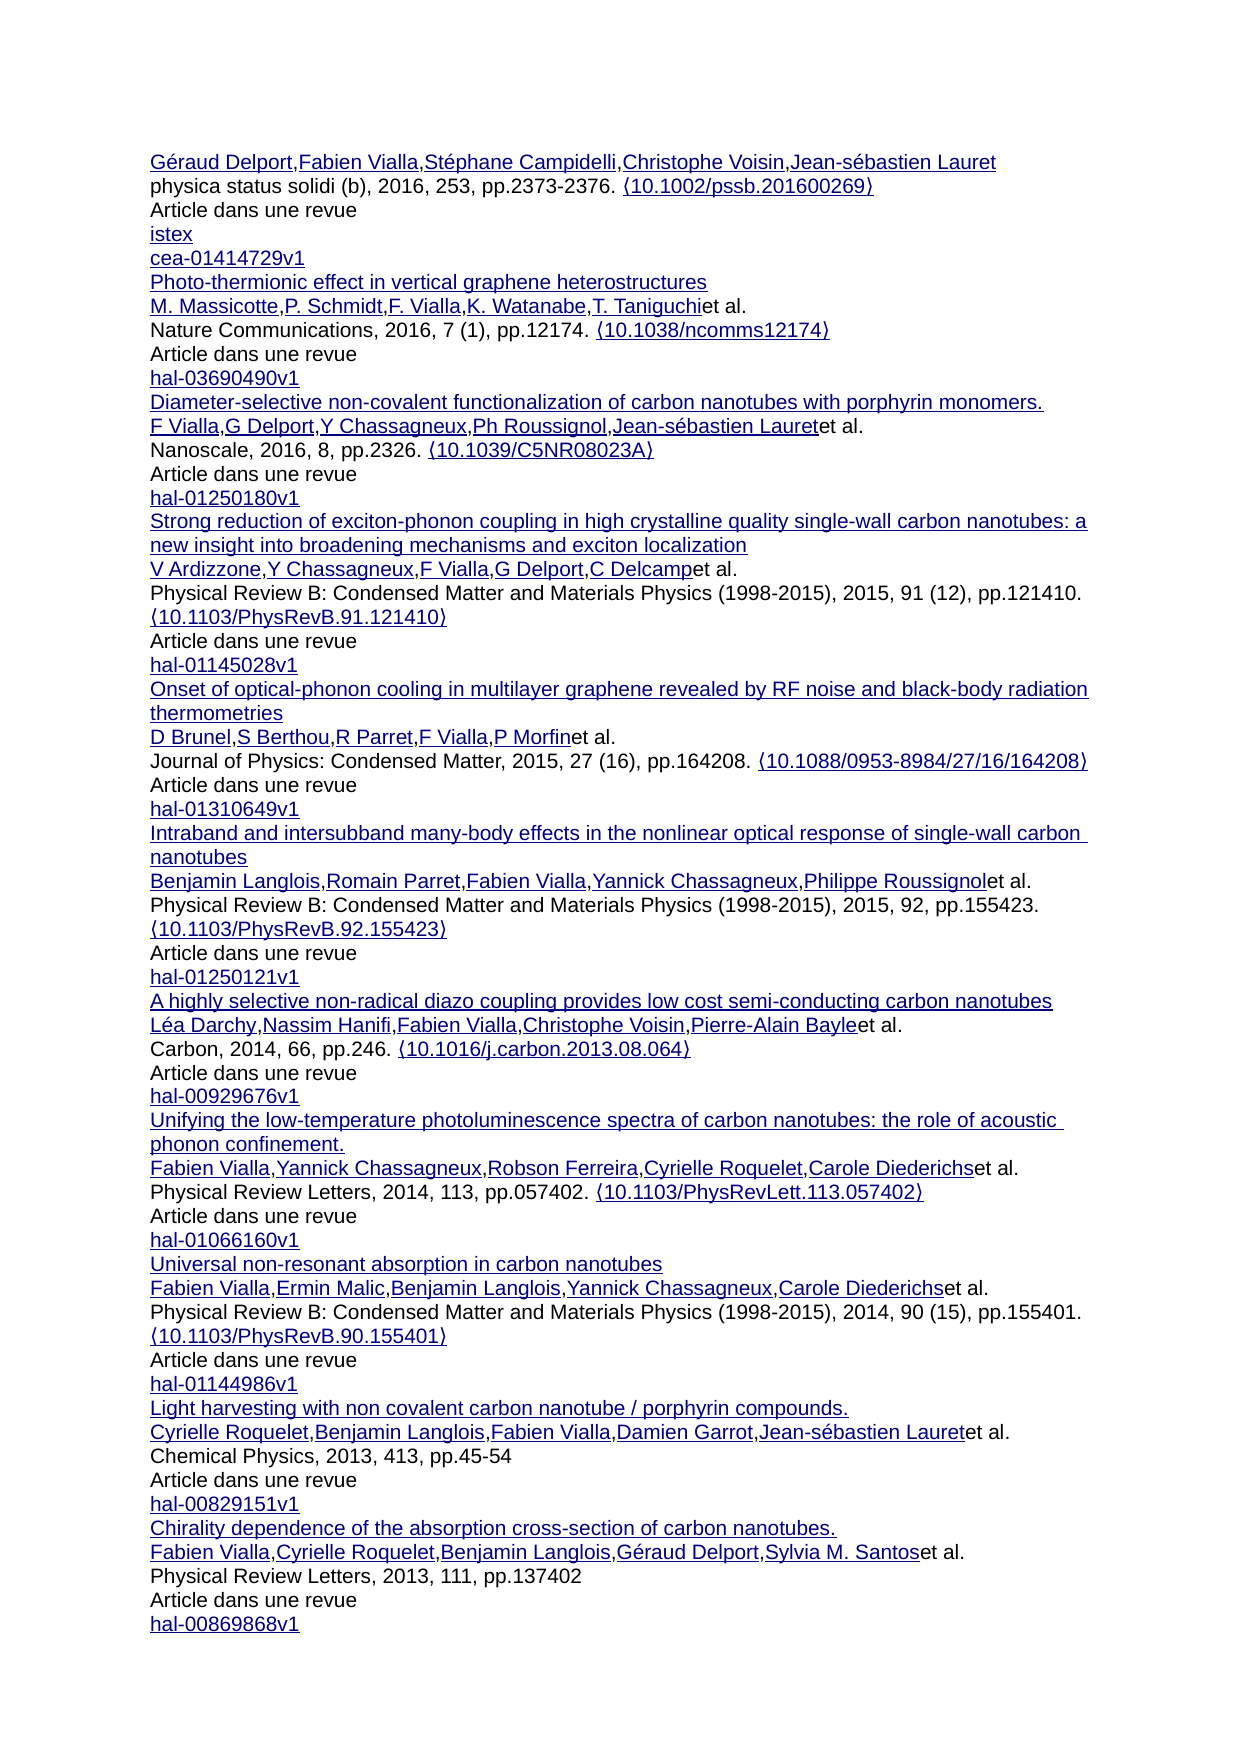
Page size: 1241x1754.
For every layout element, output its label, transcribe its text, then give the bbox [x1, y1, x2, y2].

table_cell Universal non-resonant absorption in carbon nanotubes Fabien Vialla,Ermin Malic,Benjamin Langlois,Yannick Chassagneux,Carole Diederichset al. Physical Review B: Condensed Matter and Materials Physics (1998-2015), 2014, 90 (15), pp.155401. ⟨10.1103/PhysRevB.90.155401⟩ Article dans une revue hal-01144986v1 [150, 1252, 1090, 1396]
table_cell Intraband and intersubband many-body effects in the nonlinear optical response of single-wall carbon nanotubes Benjamin Langlois,Romain Parret,Fabien Vialla,Yannick Chassagneux,Philippe Roussignolet al. Physical Review B: Condensed Matter and Materials Physics (1998-2015), 2015, 92, pp.155423. ⟨10.1103/PhysRevB.92.155423⟩ Article dans une revue hal-01250121v1 [150, 821, 1090, 988]
table_cell Strong reduction of exciton-phonon coupling in high crystalline quality single-wall carbon nanotubes: a new insight into broadening mechanisms and exciton localization V Ardizzone,Y Chassagneux,F Vialla,G Delport,C Delcampet al. Physical Review B: Condensed Matter and Materials Physics (1998-2015), 2015, 91 (12), pp.121410. ⟨10.1103/PhysRevB.91.121410⟩ Article dans une revue hal-01145028v1 [150, 509, 1090, 677]
table_cell Géraud Delport,Fabien Vialla,Stéphane Campidelli,Christophe Voisin,Jean‐sébastien Lauret physica status solidi (b), 2016, 253, pp.2373-2376. ⟨10.1002/pssb.201600269⟩ Article dans une revue istex cea-01414729v1 [150, 150, 1090, 270]
table_cell Unifying the low-temperature photoluminescence spectra of carbon nanotubes: the role of acoustic phonon confinement. Fabien Vialla,Yannick Chassagneux,Robson Ferreira,Cyrielle Roquelet,Carole Diederichset al. Physical Review Letters, 2014, 113, pp.057402. ⟨10.1103/PhysRevLett.113.057402⟩ Article dans une revue hal-01066160v1 [150, 1108, 1090, 1252]
table_cell Diameter-selective non-covalent functionalization of carbon nanotubes with porphyrin monomers. F Vialla,G Delport,Y Chassagneux,Ph Roussignol,Jean‐sébastien Lauretet al. Nanoscale, 2016, 8, pp.2326. ⟨10.1039/C5NR08023A⟩ Article dans une revue hal-01250180v1 [150, 390, 1090, 509]
table_cell Onset of optical-phonon cooling in multilayer graphene revealed by RF noise and black-body radiation thermometries D Brunel,S Berthou,R Parret,F Vialla,P Morfinet al. Journal of Physics: Condensed Matter, 2015, 27 (16), pp.164208. ⟨10.1088/0953-8984/27/16/164208⟩ Article dans une revue hal-01310649v1 [150, 677, 1090, 821]
table_cell Chirality dependence of the absorption cross-section of carbon nanotubes. Fabien Vialla,Cyrielle Roquelet,Benjamin Langlois,Géraud Delport,Sylvia M. Santoset al. Physical Review Letters, 2013, 111, pp.137402 Article dans une revue hal-00869868v1 [150, 1516, 1090, 1635]
table_cell Light harvesting with non covalent carbon nanotube / porphyrin compounds. Cyrielle Roquelet,Benjamin Langlois,Fabien Vialla,Damien Garrot,Jean‐sébastien Lauretet al. Chemical Physics, 2013, 413, pp.45-54 Article dans une revue hal-00829151v1 [150, 1396, 1090, 1516]
table_cell Photo-thermionic effect in vertical graphene heterostructures M. Massicotte,P. Schmidt,F. Vialla,K. Watanabe,T. Taniguchiet al. Nature Communications, 2016, 7 (1), pp.12174. ⟨10.1038/ncomms12174⟩ Article dans une revue hal-03690490v1 [150, 270, 1090, 389]
table_cell A highly selective non-radical diazo coupling provides low cost semi-conducting carbon nanotubes Léa Darchy,Nassim Hanifi,Fabien Vialla,Christophe Voisin,Pierre-Alain Bayleet al. Carbon, 2014, 66, pp.246. ⟨10.1016/j.carbon.2013.08.064⟩ Article dans une revue hal-00929676v1 [150, 989, 1090, 1108]
